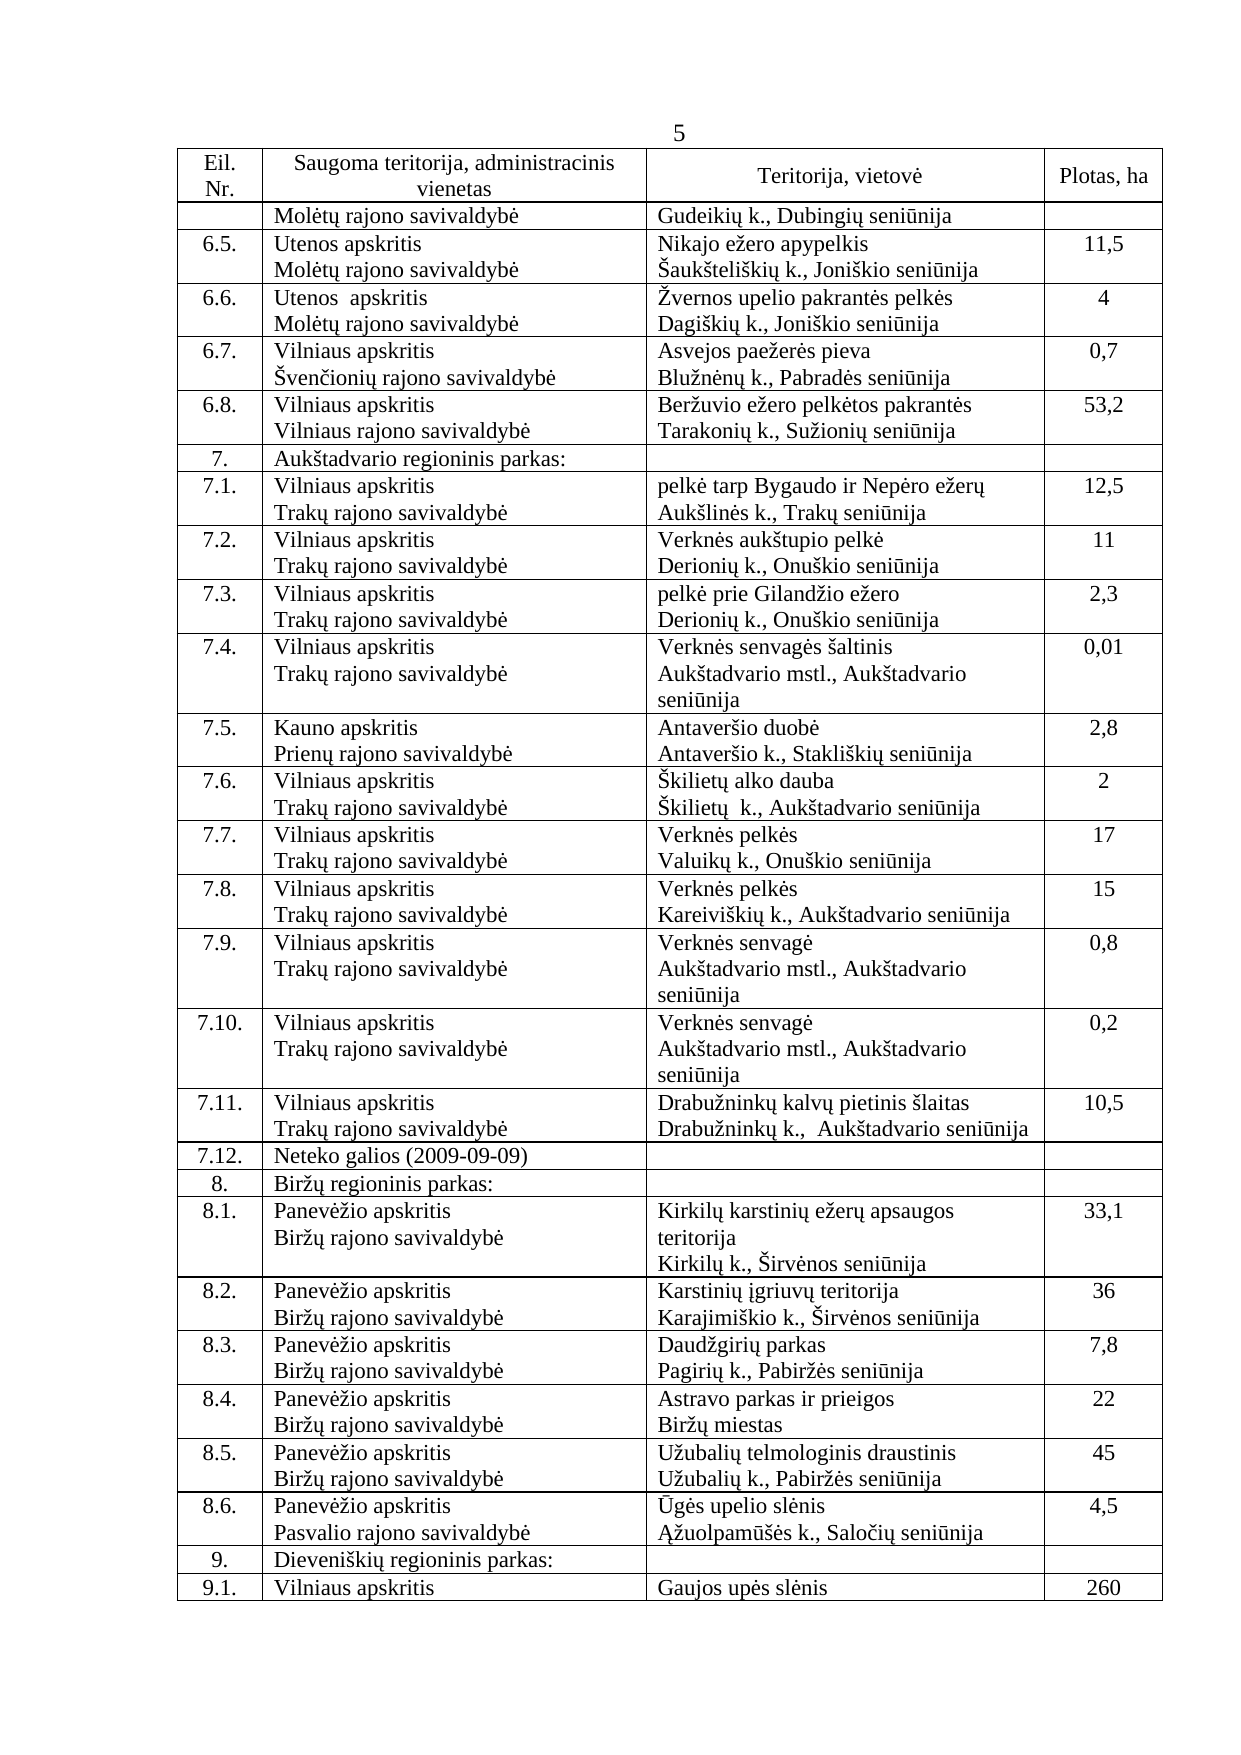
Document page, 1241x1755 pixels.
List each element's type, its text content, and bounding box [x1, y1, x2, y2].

table_cell 2 [1045, 767, 1162, 820]
table_cell [1045, 1546, 1162, 1572]
table_cell Utenos apskritis Molėtų rajono savivaldybė [263, 284, 646, 336]
table_cell [178, 203, 262, 229]
table_cell Vilniaus apskritis Trakų rajono savivaldybė [263, 767, 646, 820]
table_cell 36 [1045, 1278, 1162, 1330]
table_cell Panevėžio apskritis Biržų rajono savivaldybė [263, 1439, 646, 1491]
table_cell Verknės senvagė Aukštadvario mstl., Aukštadvario seniūnija [647, 929, 1044, 1008]
table_cell Antaveršio duobė Antaveršio k., Stakliškių seniūnija [647, 714, 1044, 766]
table_cell Vilniaus apskritis Trakų rajono savivaldybė [263, 1089, 646, 1141]
table_cell 7. [178, 445, 262, 471]
table_cell 9. [178, 1546, 262, 1572]
table_cell [647, 1170, 1044, 1196]
table_cell 6.7. [178, 337, 262, 390]
table_cell Vilniaus apskritis Trakų rajono savivaldybė [263, 1009, 646, 1088]
table_cell 8.3. [178, 1331, 262, 1384]
table_cell 33,1 [1045, 1197, 1162, 1276]
table_cell pelkė prie Gilandžio ežero Derionių k., Onuškio seniūnija [647, 580, 1044, 632]
table_cell 7,8 [1045, 1331, 1162, 1384]
table_cell Verknės pelkės Kareiviškių k., Aukštadvario seniūnija [647, 875, 1044, 927]
table_cell Gaujos upės slėnis [647, 1574, 1044, 1600]
table_cell [1045, 1143, 1162, 1169]
table_cell Vilniaus apskritis Trakų rajono savivaldybė [263, 929, 646, 1008]
table_cell 2,3 [1045, 580, 1162, 632]
table_cell 7.12. [178, 1143, 262, 1169]
table_cell Vilniaus apskritis Trakų rajono savivaldybė [263, 634, 646, 712]
table_cell 8.6. [178, 1493, 262, 1545]
table_cell 6.6. [178, 284, 262, 336]
table_cell Vilniaus apskritis Vilniaus rajono savivaldybė [263, 391, 646, 444]
table_cell Vilniaus apskritis Trakų rajono savivaldybė [263, 526, 646, 579]
table_cell 4,5 [1045, 1493, 1162, 1545]
table_cell 4 [1045, 284, 1162, 336]
table_cell Panevėžio apskritis Biržų rajono savivaldybė [263, 1385, 646, 1438]
table_cell 0,8 [1045, 929, 1162, 1008]
table_cell Gudeikių k., Dubingių seniūnija [647, 203, 1044, 229]
table_cell Panevėžio apskritis Biržų rajono savivaldybė [263, 1278, 646, 1330]
table_cell Verknės aukštupio pelkė Derionių k., Onuškio seniūnija [647, 526, 1044, 579]
table_cell Škilietų alko dauba Škilietų k., Aukštadvario seniūnija [647, 767, 1044, 820]
table_cell Asvejos paežerės pieva Blužnėnų k., Pabradės seniūnija [647, 337, 1044, 390]
table_cell Kauno apskritis Prienų rajono savivaldybė [263, 714, 646, 766]
table_header Plotas, ha [1045, 149, 1162, 201]
table_cell Verknės senvagė Aukštadvario mstl., Aukštadvario seniūnija [647, 1009, 1044, 1088]
table_cell 8.1. [178, 1197, 262, 1276]
table_cell pelkė tarp Bygaudo ir Nepėro ežerų Aukšlinės k., Trakų seniūnija [647, 472, 1044, 525]
table_cell 0,2 [1045, 1009, 1162, 1088]
table_cell 7.1. [178, 472, 262, 525]
table_cell Astravo parkas ir prieigos Biržų miestas [647, 1385, 1044, 1438]
table_cell 10,5 [1045, 1089, 1162, 1141]
table_cell 7.11. [178, 1089, 262, 1141]
table_cell 53,2 [1045, 391, 1162, 444]
table_cell Beržuvio ežero pelkėtos pakrantės Tarakonių k., Sužionių seniūnija [647, 391, 1044, 444]
table_cell 12,5 [1045, 472, 1162, 525]
table_cell Drabužninkų kalvų pietinis šlaitas Drabužninkų k., Aukštadvario seniūnija [647, 1089, 1044, 1141]
table_cell Dieveniškių regioninis parkas: [263, 1546, 646, 1572]
table_cell 0,7 [1045, 337, 1162, 390]
table_cell 2,8 [1045, 714, 1162, 766]
table_cell Neteko galios (2009-09-09) [263, 1143, 646, 1169]
table_cell Panevėžio apskritis Biržų rajono savivaldybė [263, 1197, 646, 1276]
table_cell 7.5. [178, 714, 262, 766]
table_cell Verknės pelkės Valuikų k., Onuškio seniūnija [647, 821, 1044, 874]
table_cell 8.2. [178, 1278, 262, 1330]
table_cell Panevėžio apskritis Pasvalio rajono savivaldybė [263, 1493, 646, 1545]
table_cell Daudžgirių parkas Pagirių k., Pabiržės seniūnija [647, 1331, 1044, 1384]
table_cell 8.4. [178, 1385, 262, 1438]
table_cell 17 [1045, 821, 1162, 874]
table_cell 15 [1045, 875, 1162, 927]
table_cell Vilniaus apskritis [263, 1574, 646, 1600]
table_cell 11 [1045, 526, 1162, 579]
table_cell [1045, 203, 1162, 229]
table_header Teritorija, vietovė [647, 149, 1044, 201]
table_cell Biržų regioninis parkas: [263, 1170, 646, 1196]
table_cell 7.9. [178, 929, 262, 1008]
table_cell Panevėžio apskritis Biržų rajono savivaldybė [263, 1331, 646, 1384]
table_cell 7.8. [178, 875, 262, 927]
table_cell 9.1. [178, 1574, 262, 1600]
table_cell 7.3. [178, 580, 262, 632]
table_cell [647, 1546, 1044, 1572]
table_cell Aukštadvario regioninis parkas: [263, 445, 646, 471]
table_cell Vilniaus apskritis Trakų rajono savivaldybė [263, 472, 646, 525]
table_cell 22 [1045, 1385, 1162, 1438]
table_cell Vilniaus apskritis Trakų rajono savivaldybė [263, 875, 646, 927]
table_cell 7.7. [178, 821, 262, 874]
table_cell Karstinių įgriuvų teritorija Karajimiškio k., Širvėnos seniūnija [647, 1278, 1044, 1330]
table_cell Vilniaus apskritis Trakų rajono savivaldybė [263, 580, 646, 632]
table_cell [647, 1143, 1044, 1169]
table_cell Molėtų rajono savivaldybė [263, 203, 646, 229]
table_cell Vilniaus apskritis Trakų rajono savivaldybė [263, 821, 646, 874]
table_header Eil. Nr. [178, 149, 262, 201]
table_cell 6.5. [178, 230, 262, 282]
table_cell 260 [1045, 1574, 1162, 1600]
table_cell 7.10. [178, 1009, 262, 1088]
table_cell 11,5 [1045, 230, 1162, 282]
table_cell Utenos apskritis Molėtų rajono savivaldybė [263, 230, 646, 282]
table_cell 0,01 [1045, 634, 1162, 712]
table_cell Verknės senvagės šaltinis Aukštadvario mstl., Aukštadvario seniūnija [647, 634, 1044, 712]
table_cell 45 [1045, 1439, 1162, 1491]
table_cell [647, 445, 1044, 471]
table_cell Ūgės upelio slėnis Ąžuolpamūšės k., Saločių seniūnija [647, 1493, 1044, 1545]
table_cell 8.5. [178, 1439, 262, 1491]
table_cell Užubalių telmologinis draustinis Užubalių k., Pabiržės seniūnija [647, 1439, 1044, 1491]
table_cell Nikajo ežero apypelkis Šaukšteliškių k., Joniškio seniūnija [647, 230, 1044, 282]
table_cell 7.2. [178, 526, 262, 579]
table_header Saugoma teritorija, administracinis vienetas [263, 149, 646, 201]
table_cell [1045, 1170, 1162, 1196]
table_cell 7.6. [178, 767, 262, 820]
table_cell 8. [178, 1170, 262, 1196]
table_cell 7.4. [178, 634, 262, 712]
table_cell Kirkilų karstinių ežerų apsaugos teritorija Kirkilų k., Širvėnos seniūnija [647, 1197, 1044, 1276]
table_cell Vilniaus apskritis Švenčionių rajono savivaldybė [263, 337, 646, 390]
table_cell Žvernos upelio pakrantės pelkės Dagiškių k., Joniškio seniūnija [647, 284, 1044, 336]
table_cell 6.8. [178, 391, 262, 444]
table_cell [1045, 445, 1162, 471]
